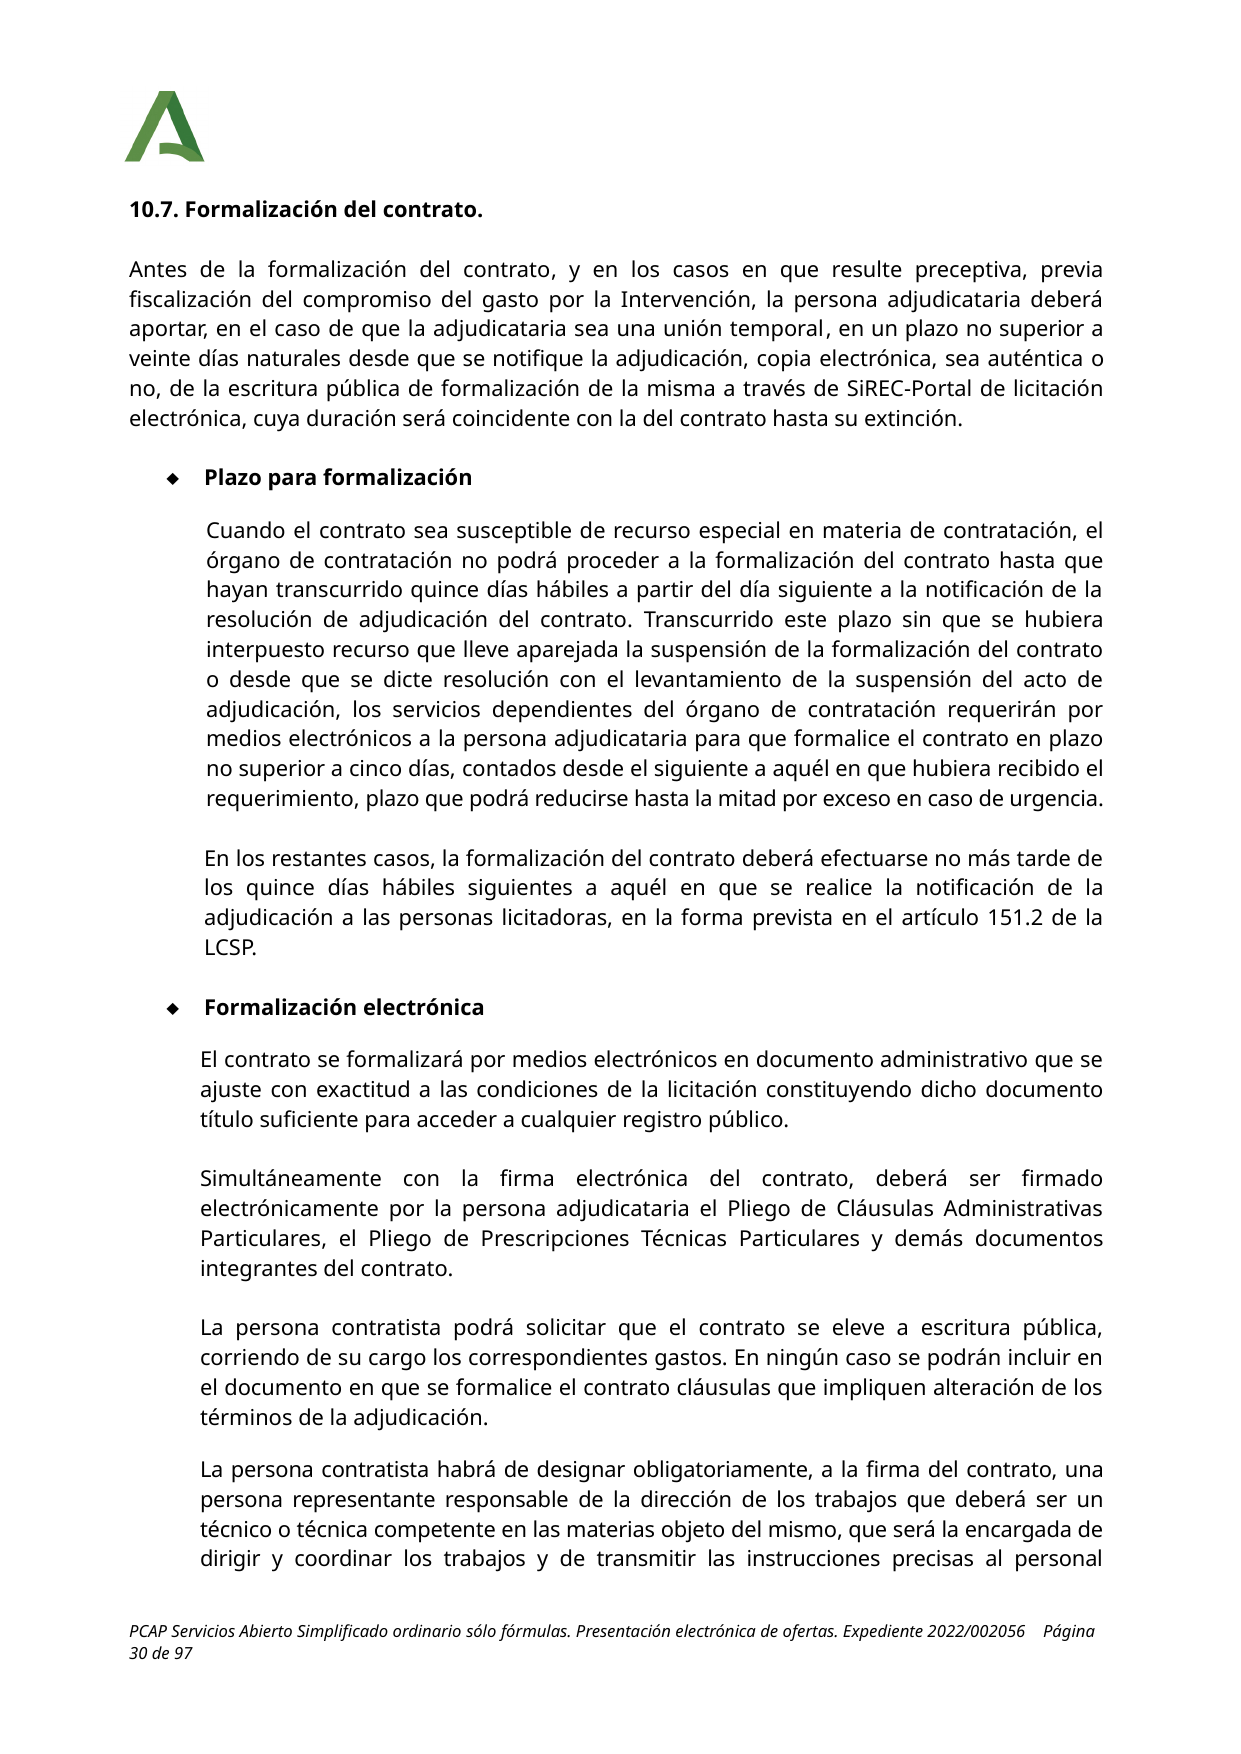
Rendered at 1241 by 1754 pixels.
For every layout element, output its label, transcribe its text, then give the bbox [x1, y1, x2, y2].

list En los restantes casos, la formalización del contrato deberá efectuarse no más tarde de los quince días hábiles siguientes a aquél en que se realice la notificación de la adjudicación a las personas licitadoras, en la forma prevista en el artículo 151.2 de la LCSP. [166, 843, 1104, 962]
text La persona contratista podrá solicitar que el contrato se eleve a escritura pública, corriendo de su cargo los correspondientes gastos. En ningún caso se podrán incluir en el documento en que se formalice el contrato cláusulas que impliquen alteración de los términos de la adjudicación. [200, 1312, 1104, 1431]
text Simultáneamente con la firma electrónica del contrato, deberá ser firmado electrónicamente por la persona adjudicataria el Pliego de Cláusulas Administrativas Particulares, el Pliego de Prescripciones Técnicas Particulares y demás documentos integrantes del contrato. [200, 1163, 1104, 1282]
list Plazo para formalización [166, 462, 1104, 492]
text El contrato se formalizará por medios electrónicos en documento administrativo que se ajuste con exactitud a las condiciones de la licitación constituyendo dicho documento título suficiente para acceder a cualquier registro público. [200, 1044, 1104, 1133]
text La persona contratista habrá de designar obligatoriamente, a la firma del contrato, una persona representante responsable de la dirección de los trabajos que deberá ser un técnico o técnica competente en las materias objeto del mismo, que será la encargada de dirigir y coordinar los trabajos y de transmitir las instrucciones precisas al personal [200, 1454, 1104, 1573]
text Antes de la formalización del contrato, y en los casos en que resulte preceptiva, previa fiscalización del compromiso del gasto por la Intervención, la persona adjudicataria deberá aportar, en el caso de que la adjudicataria sea una unión temporal, en un plazo no superior a veinte días naturales desde que se notifique la adjudicación, copia electrónica, sea auténtica o no, de la escritura pública de formalización de la misma a través de SiREC-Portal de licitación electrónica, cuya duración será coincidente con la del contrato hasta su extinción. [129, 254, 1104, 433]
text Cuando el contrato sea susceptible de recurso especial en materia de contratación, el órgano de contratación no podrá proceder a la formalización del contrato hasta que hayan transcurrido quince días hábiles a partir del día siguiente a la notificación de la resolución de adjudicación del contrato. Transcurrido este plazo sin que se hubiera interpuesto recurso que lleve aparejada la suspensión de la formalización del contrato o desde que se dicte resolución con el levantamiento de la suspensión del acto de adjudicación, los servicios dependientes del órgano de contratación requerirán por medios electrónicos a la persona adjudicataria para que formalice el contrato en plazo no superior a cinco días, contados desde el siguiente a aquél en que hubiera recibido el requerimiento, plazo que podrá reducirse hasta la mitad por exceso en caso de urgencia. [206, 515, 1104, 813]
list Formalización electrónica [166, 992, 1104, 1021]
text 10.7. Formalización del contrato. [129, 194, 1104, 224]
picture [120, 86, 209, 166]
